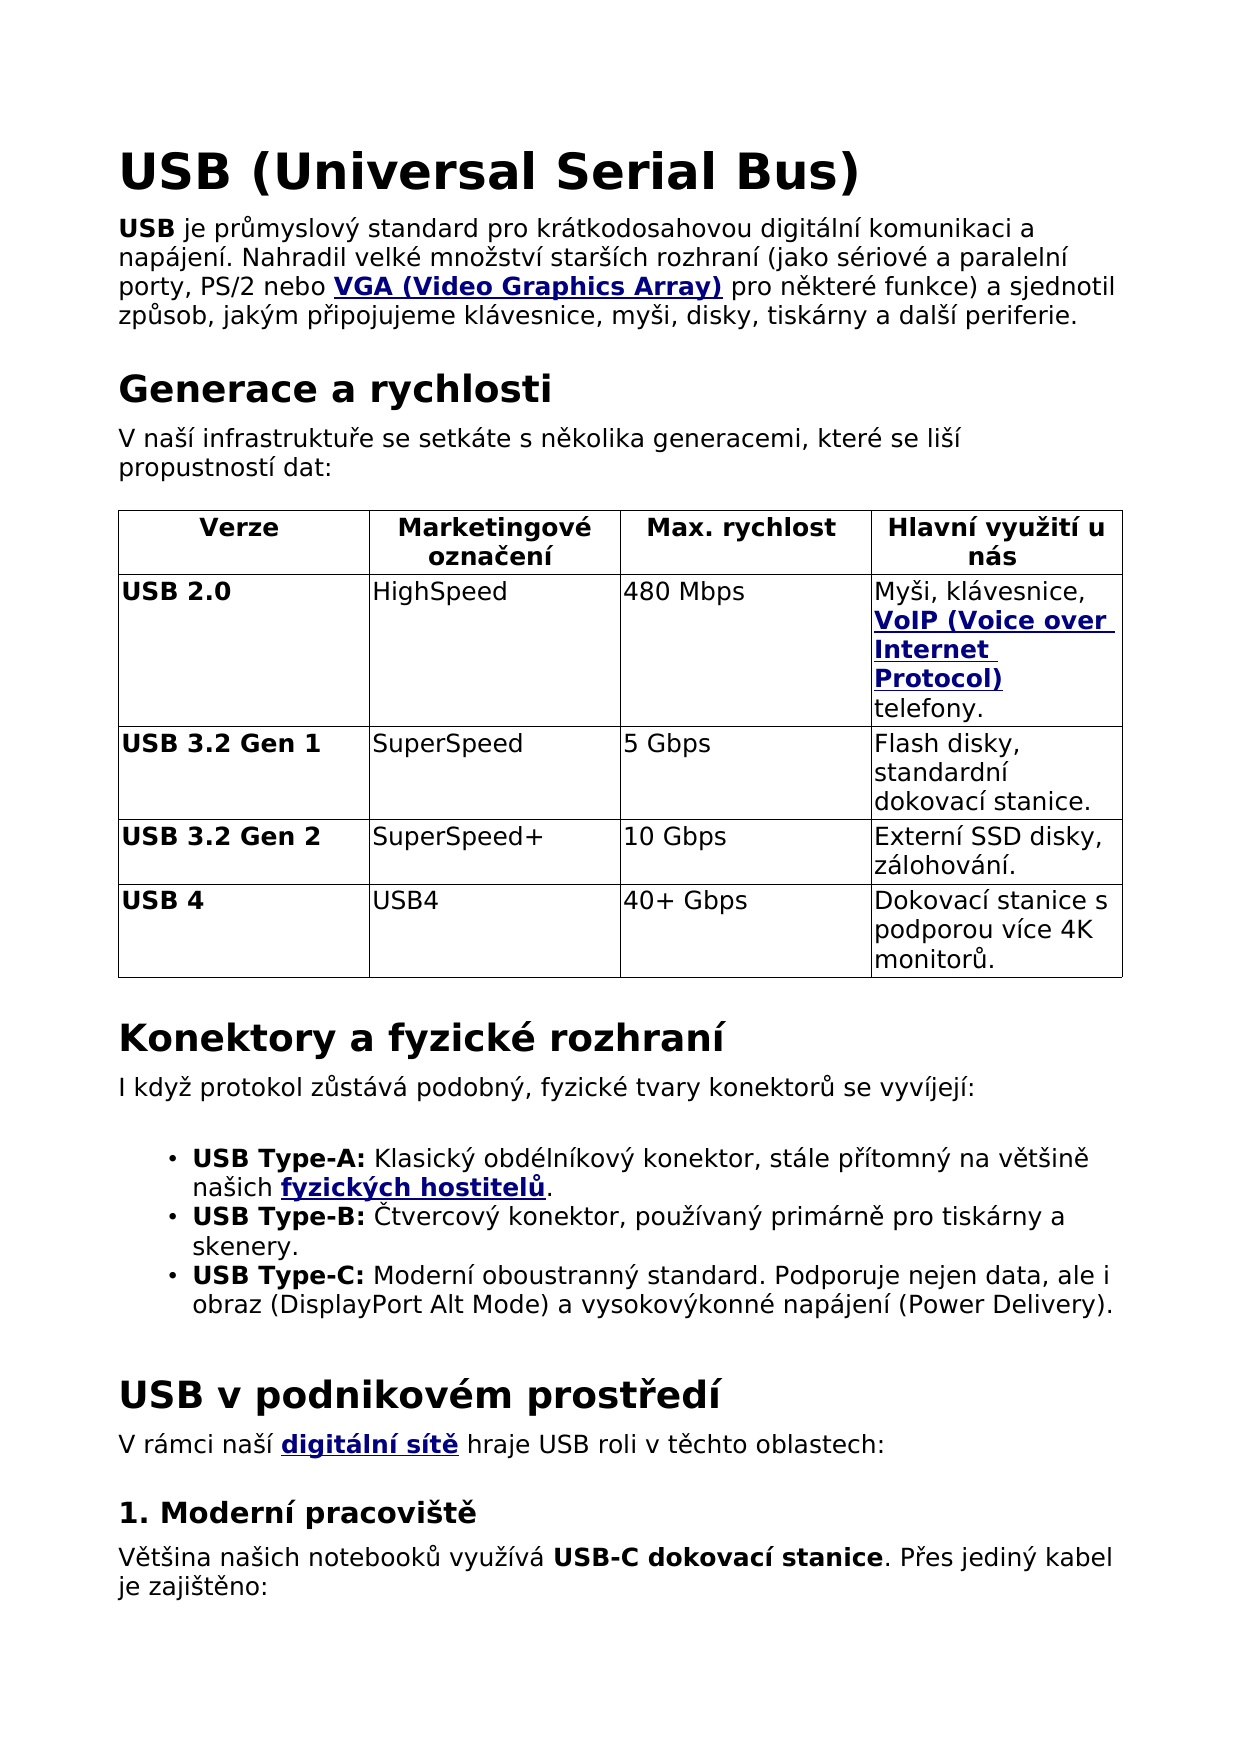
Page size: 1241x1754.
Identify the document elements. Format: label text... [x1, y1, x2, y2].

table_cell USB 2.0 [119, 575, 369, 726]
subtitle Konektory a fyzické rozhraní [118, 1017, 1122, 1061]
list USB Type-C: Moderní oboustranný standard. Podporuje nejen data, ale i obraz (DisplayPort Alt Mode) a vysokovýkonné napájení (Power Delivery). [177, 1261, 1122, 1319]
table_cell Externí SSD disky, zálohování. [872, 820, 1122, 883]
table_header Verze [119, 511, 369, 574]
table_cell USB 3.2 Gen 2 [119, 820, 369, 883]
table_cell 5 Gbps [621, 727, 871, 819]
text USB je průmyslový standard pro krátkodosahovou digitální komunikaci a napájení. Nahradil velké množství starších rozhraní (jako sériové a paralelní porty, PS/2 nebo VGA (Video Graphics Array) pro některé funkce) a sjednotil způsob, jakým připojujeme klávesnice, myši, disky, tiskárny a další periferie. [118, 214, 1122, 331]
table_header Hlavní využití u nás [872, 511, 1122, 574]
text I když protokol zůstává podobný, fyzické tvary konektorů se vyvíjejí: [118, 1073, 1122, 1102]
table_header Marketingové označení [370, 511, 620, 574]
table_cell USB 3.2 Gen 1 [119, 727, 369, 819]
table_header Max. rychlost [621, 511, 871, 574]
text V naší infrastruktuře se setkáte s několika generacemi, které se liší propustností dat: [118, 424, 1122, 482]
table_cell 480 Mbps [621, 575, 871, 726]
table_cell USB4 [370, 885, 620, 977]
text Většina našich notebooků využívá USB-C dokovací stanice. Přes jediný kabel je zajištěno: [118, 1543, 1122, 1601]
table_cell SuperSpeed [370, 727, 620, 819]
subtitle USB v podnikovém prostředí [118, 1374, 1122, 1417]
subtitle Generace a rychlosti [118, 368, 1122, 412]
table_cell SuperSpeed+ [370, 820, 620, 883]
table_cell 40+ Gbps [621, 885, 871, 977]
subtitle USB (Universal Serial Bus) [118, 143, 1122, 201]
table_cell 10 Gbps [621, 820, 871, 883]
table_cell HighSpeed [370, 575, 620, 726]
table_cell Myši, klávesnice, VoIP (Voice over Internet Protocol) telefony. [872, 575, 1122, 726]
table_cell USB 4 [119, 885, 369, 977]
subtitle 1. Moderní pracoviště [118, 1496, 1122, 1530]
list USB Type-B: Čtvercový konektor, používaný primárně pro tiskárny a skenery. [177, 1202, 1122, 1261]
text V rámci naší digitální sítě hraje USB roli v těchto oblastech: [118, 1430, 1122, 1459]
list USB Type-A: Klasický obdélníkový konektor, stále přítomný na většině našich fyzických hostitelů. [177, 1144, 1122, 1202]
table_cell Dokovací stanice s podporou více 4K monitorů. [872, 885, 1122, 977]
table_cell Flash disky, standardní dokovací stanice. [872, 727, 1122, 819]
